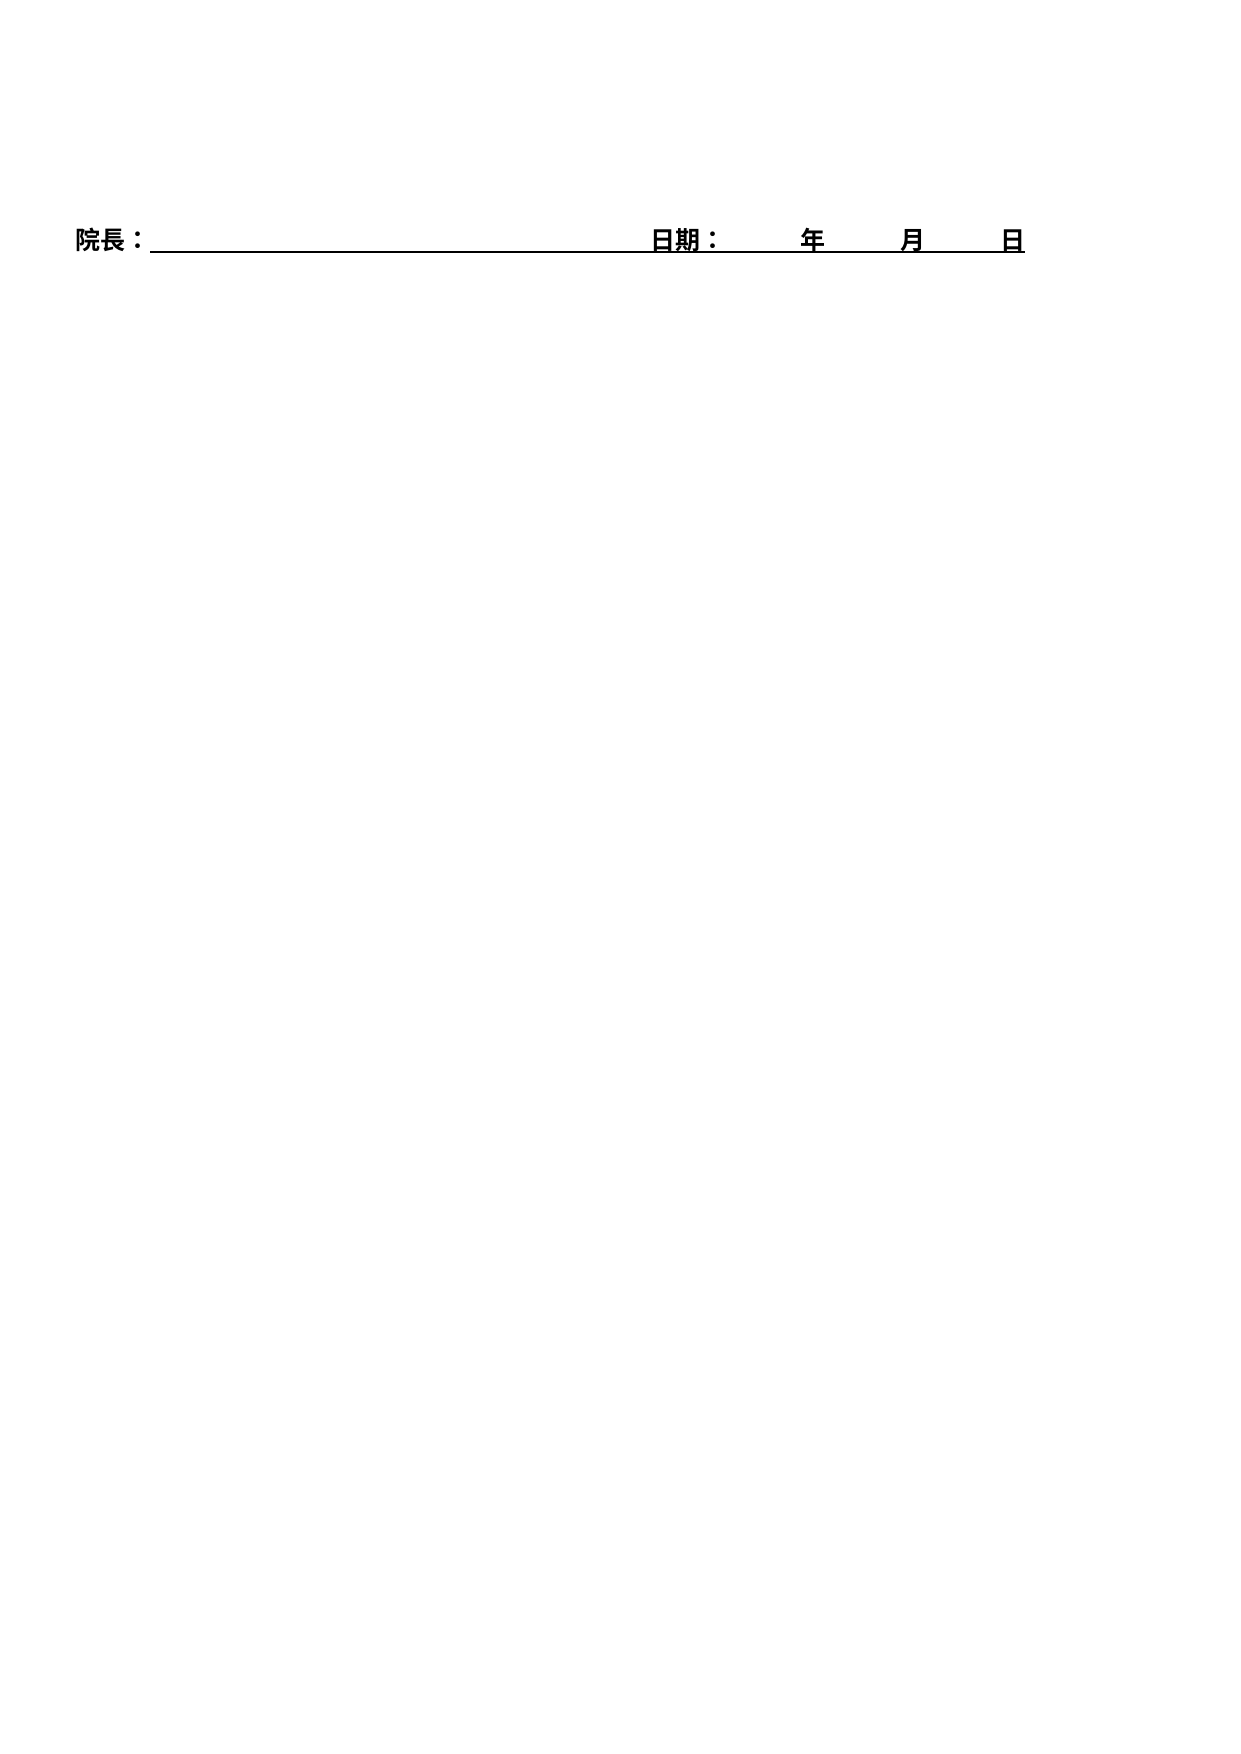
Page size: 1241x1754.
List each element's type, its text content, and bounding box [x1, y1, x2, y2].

text 院長： 日期： 年 月 日 [75, 197, 1165, 259]
